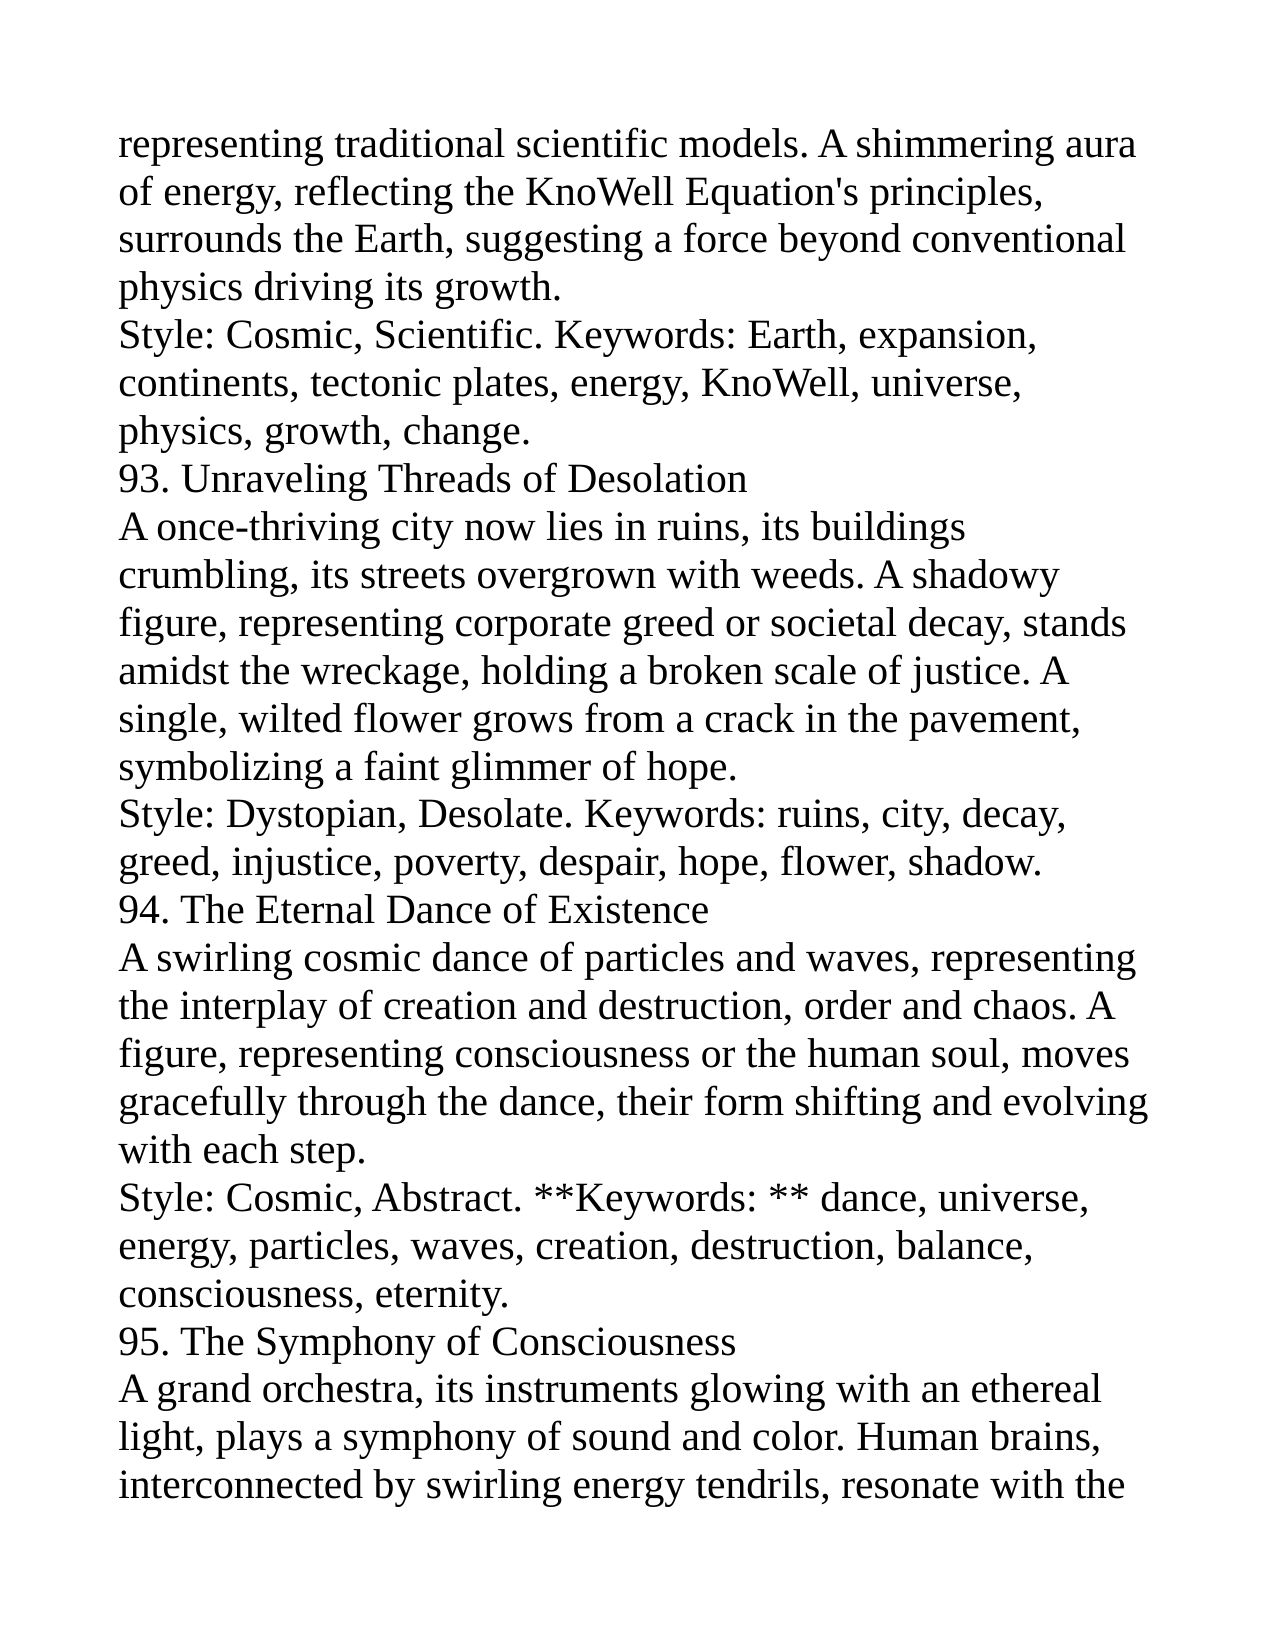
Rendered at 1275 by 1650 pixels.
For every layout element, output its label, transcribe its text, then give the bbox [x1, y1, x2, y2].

text Style: Dystopian, Desolate. Keywords: ruins, city, decay, greed, injustice, poverty, despair, hope, flower, shadow. [118, 789, 1157, 885]
text Style: Cosmic, Scientific. Keywords: Earth, expansion, continents, tectonic plates, energy, KnoWell, universe, physics, growth, change. [118, 310, 1157, 453]
text A once-thriving city now lies in ruins, its buildings crumbling, its streets overgrown with weeds. A shadowy figure, representing corporate greed or societal decay, stands amidst the wreckage, holding a broken scale of justice. A single, wilted flower grows from a crack in the pavement, symbolizing a faint glimmer of hope. [118, 501, 1157, 789]
text Style: Cosmic, Abstract. **Keywords: ** dance, universe, energy, particles, waves, creation, destruction, balance, consciousness, eternity. [118, 1172, 1157, 1316]
text representing traditional scientific models. A shimmering aura of energy, reflecting the KnoWell Equation's principles, surrounds the Earth, suggesting a force beyond conventional physics driving its growth. [118, 118, 1157, 310]
text 93. Unraveling Threads of Desolation [118, 453, 1157, 501]
text A swirling cosmic dance of particles and waves, representing the interplay of creation and destruction, order and chaos. A figure, representing consciousness or the human soul, moves gracefully through the dance, their form shifting and evolving with each step. [118, 933, 1157, 1172]
text 95. The Symphony of Consciousness [118, 1316, 1157, 1364]
text 94. The Eternal Dance of Existence [118, 885, 1157, 933]
text A grand orchestra, its instruments glowing with an ethereal light, plays a symphony of sound and color. Human brains, interconnected by swirling energy tendrils, resonate with the [118, 1364, 1157, 1508]
